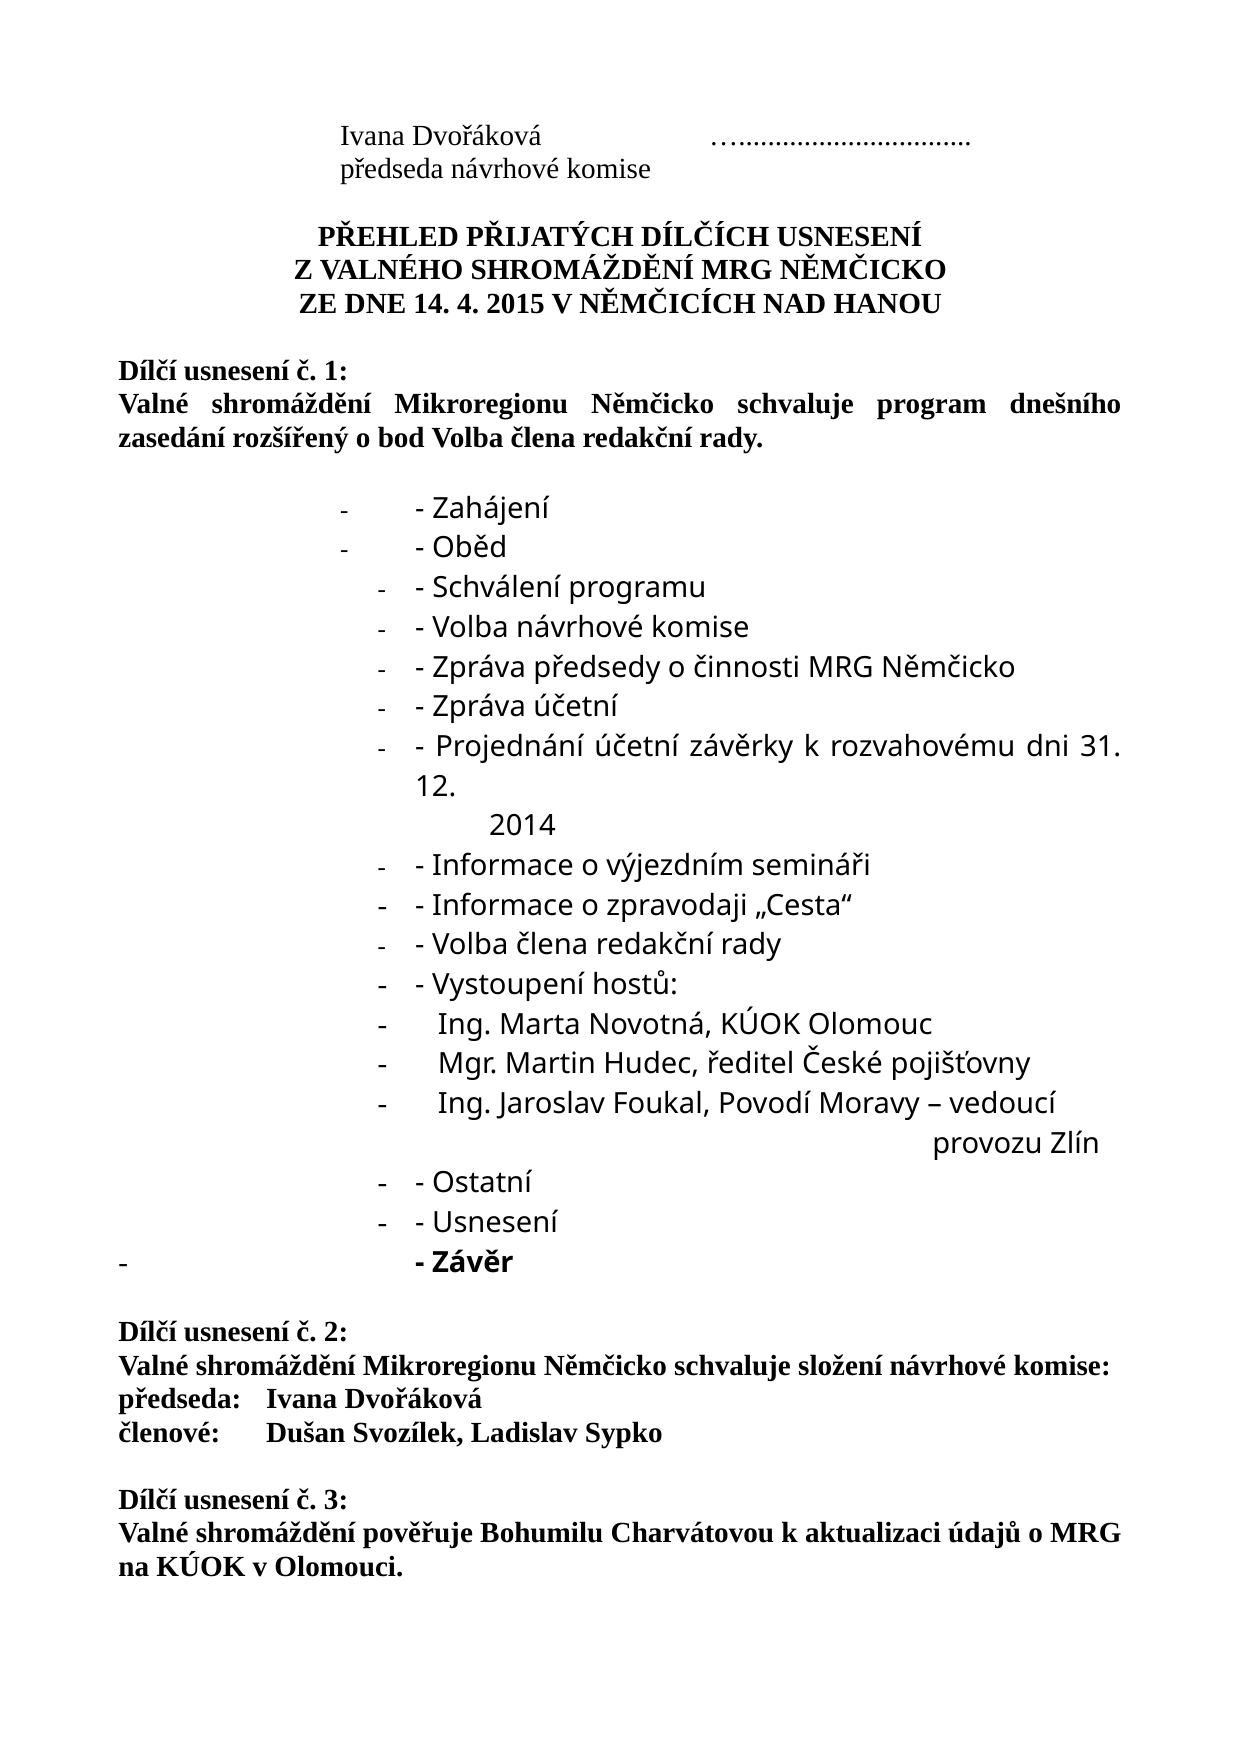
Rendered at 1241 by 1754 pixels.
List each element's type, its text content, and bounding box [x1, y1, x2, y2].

list Mgr. Martin Hudec, ředitel České pojišťovny [377, 1043, 1122, 1082]
text Valné shromáždění Mikroregionu Němčicko schvaluje složení návrhové komise: [118, 1348, 1122, 1381]
list - Usnesení [377, 1201, 1122, 1241]
text Dílčí usnesení č. 3: [118, 1482, 1122, 1516]
list Ing. Jaroslav Foukal, Povodí Moravy – vedoucí provozu Zlín [377, 1082, 1122, 1162]
text členové: Dušan Svozílek, Ladislav Sypko [118, 1415, 1122, 1448]
list - Informace o zpravodaji „Cesta“ [377, 884, 1122, 924]
text Valné shromáždění Mikroregionu Němčicko schvaluje program dnešního zasedání rozšířený o bod Volba člena redakční rady. [118, 386, 1122, 453]
text PŘEHLED PŘIJATÝCH DÍLČÍCH USNESENÍ [118, 219, 1122, 252]
list - Zpráva účetní [377, 686, 1122, 725]
list - Oběd [340, 527, 1122, 566]
list - Projednání účetní závěrky k rozvahovému dni 31. 12. 2014 [377, 725, 1122, 844]
list - Informace o výjezdním semináři [377, 844, 1122, 884]
text Ivana Dvořáková …................................ [118, 118, 1122, 152]
list - Volba návrhové komise [377, 606, 1122, 646]
list - Závěr [118, 1241, 1122, 1281]
text předseda návrhové komise [118, 152, 1122, 185]
list - Schválení programu [377, 566, 1122, 606]
list - Volba člena redakční rady [377, 924, 1122, 963]
list - Vystoupení hostů: [377, 963, 1122, 1003]
list Ing. Marta Novotná, KÚOK Olomouc [377, 1003, 1122, 1043]
text Valné shromáždění pověřuje Bohumilu Charvátovou k aktualizaci údajů o MRG na KÚOK v Olomouci. [118, 1516, 1122, 1583]
list - Ostatní [377, 1162, 1122, 1201]
text předseda: Ivana Dvořáková [118, 1381, 1122, 1415]
text ZE DNE 14. 4. 2015 V NĚMČICÍCH NAD HANOU [118, 286, 1122, 319]
text Dílčí usnesení č. 2: [118, 1314, 1122, 1348]
text Z VALNÉHO SHROMÁŽDĚNÍ MRG NĚMČICKO [118, 252, 1122, 286]
list - Zahájení [340, 487, 1122, 527]
text Dílčí usnesení č. 1: [118, 353, 1122, 386]
list - Zpráva předsedy o činnosti MRG Němčicko [377, 646, 1122, 686]
